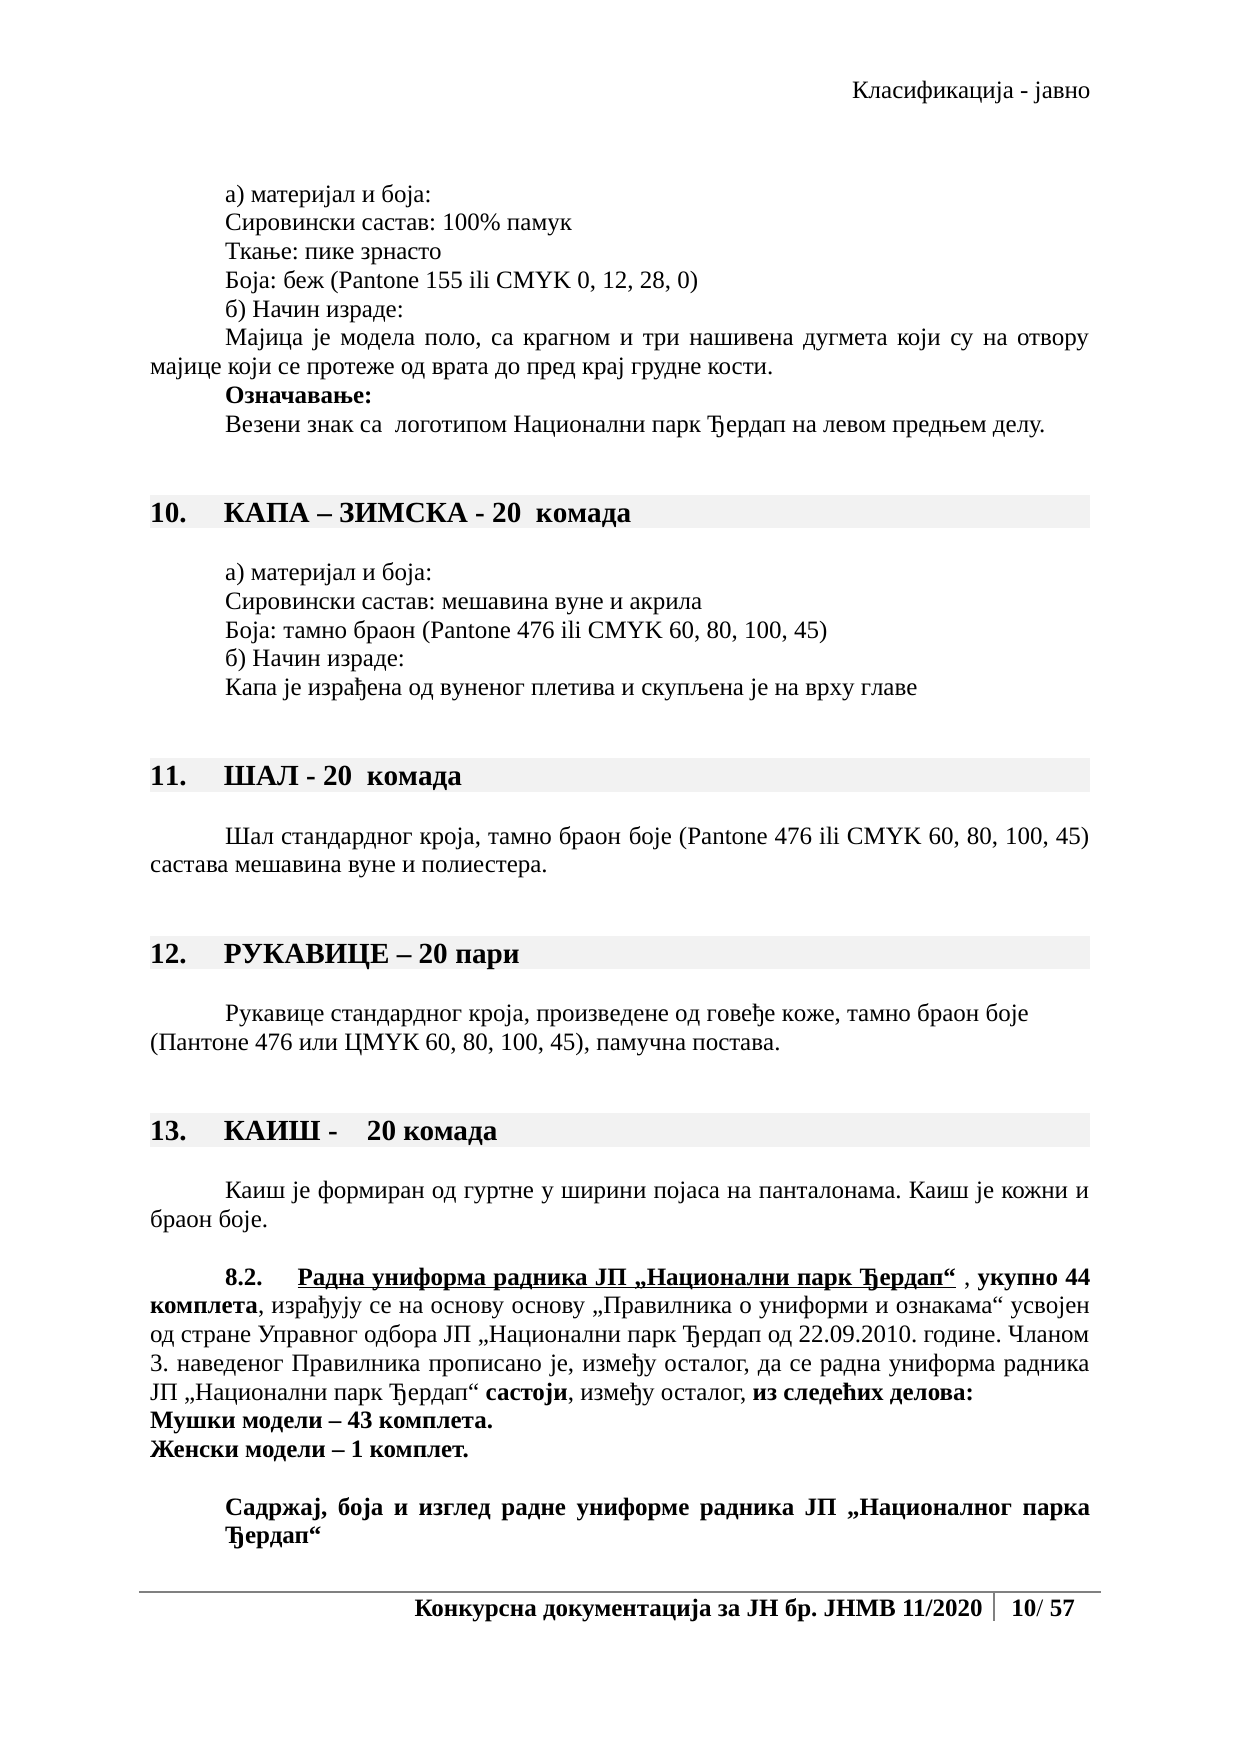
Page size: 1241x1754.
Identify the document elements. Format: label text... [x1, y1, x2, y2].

text 12. РУКАВИЦЕ – 20 пари [150, 936, 1090, 969]
subtitle Садржај, боја и изглед радне униформе радника ЈП „Националног парка Ђердап“ [225, 1492, 1090, 1549]
text Капа је израђена од вуненог плетива и скупљена је на врху главе [150, 672, 1090, 701]
text б) Начин израде: [150, 294, 1090, 322]
list КАИШ - 20 комада [150, 1113, 1090, 1147]
text Сировински састав: мешавина вуне и акрила [150, 586, 1090, 615]
text Ткање: пике зрнасто [150, 236, 1090, 265]
text 8.2. Радна униформа радника ЈП „Национални парк Ђердап“ , укупно 44 комплета, израђују се на основу основу „Правилника о униформи и ознакама“ усвојен од стране Управног одбора ЈП „Национални парк Ђердап од 22.09.2010. године. Чланом 3. наведеног Правилника прописано је, између осталог, да се радна униформа радника ЈП „Национални парк Ђердап“ састоји, између осталог, из следећих делова: [150, 1262, 1090, 1405]
text Мајица је модела поло, са крагном и три нашивена дугмета који су на отвору мајице који се протеже од врата до пред крај грудне кости. [150, 322, 1090, 380]
text Боја: тамно браон (Pantone 476 ili CMYK 60, 80, 100, 45) [150, 615, 1090, 643]
text Мушки модели – 43 комплета. [150, 1405, 1090, 1434]
subtitle Означавање: [150, 380, 1090, 409]
text а) материјал и боја: [150, 179, 1090, 207]
text а) материјал и боја: [150, 557, 1090, 586]
text Женски модели – 1 комплет. [150, 1434, 1090, 1463]
text Сировински састав: 100% памук [150, 207, 1090, 236]
text б) Начин израде: [150, 643, 1090, 672]
subtitle Каиш је формиран од гуртне у ширини појаса на панталонама. Каиш је кожни и браон боје. [150, 1175, 1090, 1233]
text Рукавице стандардног кроја, произведене од говеђе коже, тамно браон боје (Пантоне 476 или ЦМYК 60, 80, 100, 45), памучна постава. [150, 998, 1090, 1056]
text Шал стандардног кроја, тамно браон боје (Pantone 476 ili CMYK 60, 80, 100, 45) састава мешавина вуне и полиестера. [150, 821, 1090, 878]
text Везени знак са логотипом Национални парк Ђердап на левом предњем делу. [150, 409, 1090, 437]
text 11. ШАЛ - 20 комада [150, 758, 1090, 792]
text 10. КАПА – ЗИМСКА - 20 комада [150, 495, 1090, 528]
text Боја: беж (Pantone 155 ili CMYK 0, 12, 28, 0) [150, 265, 1090, 294]
